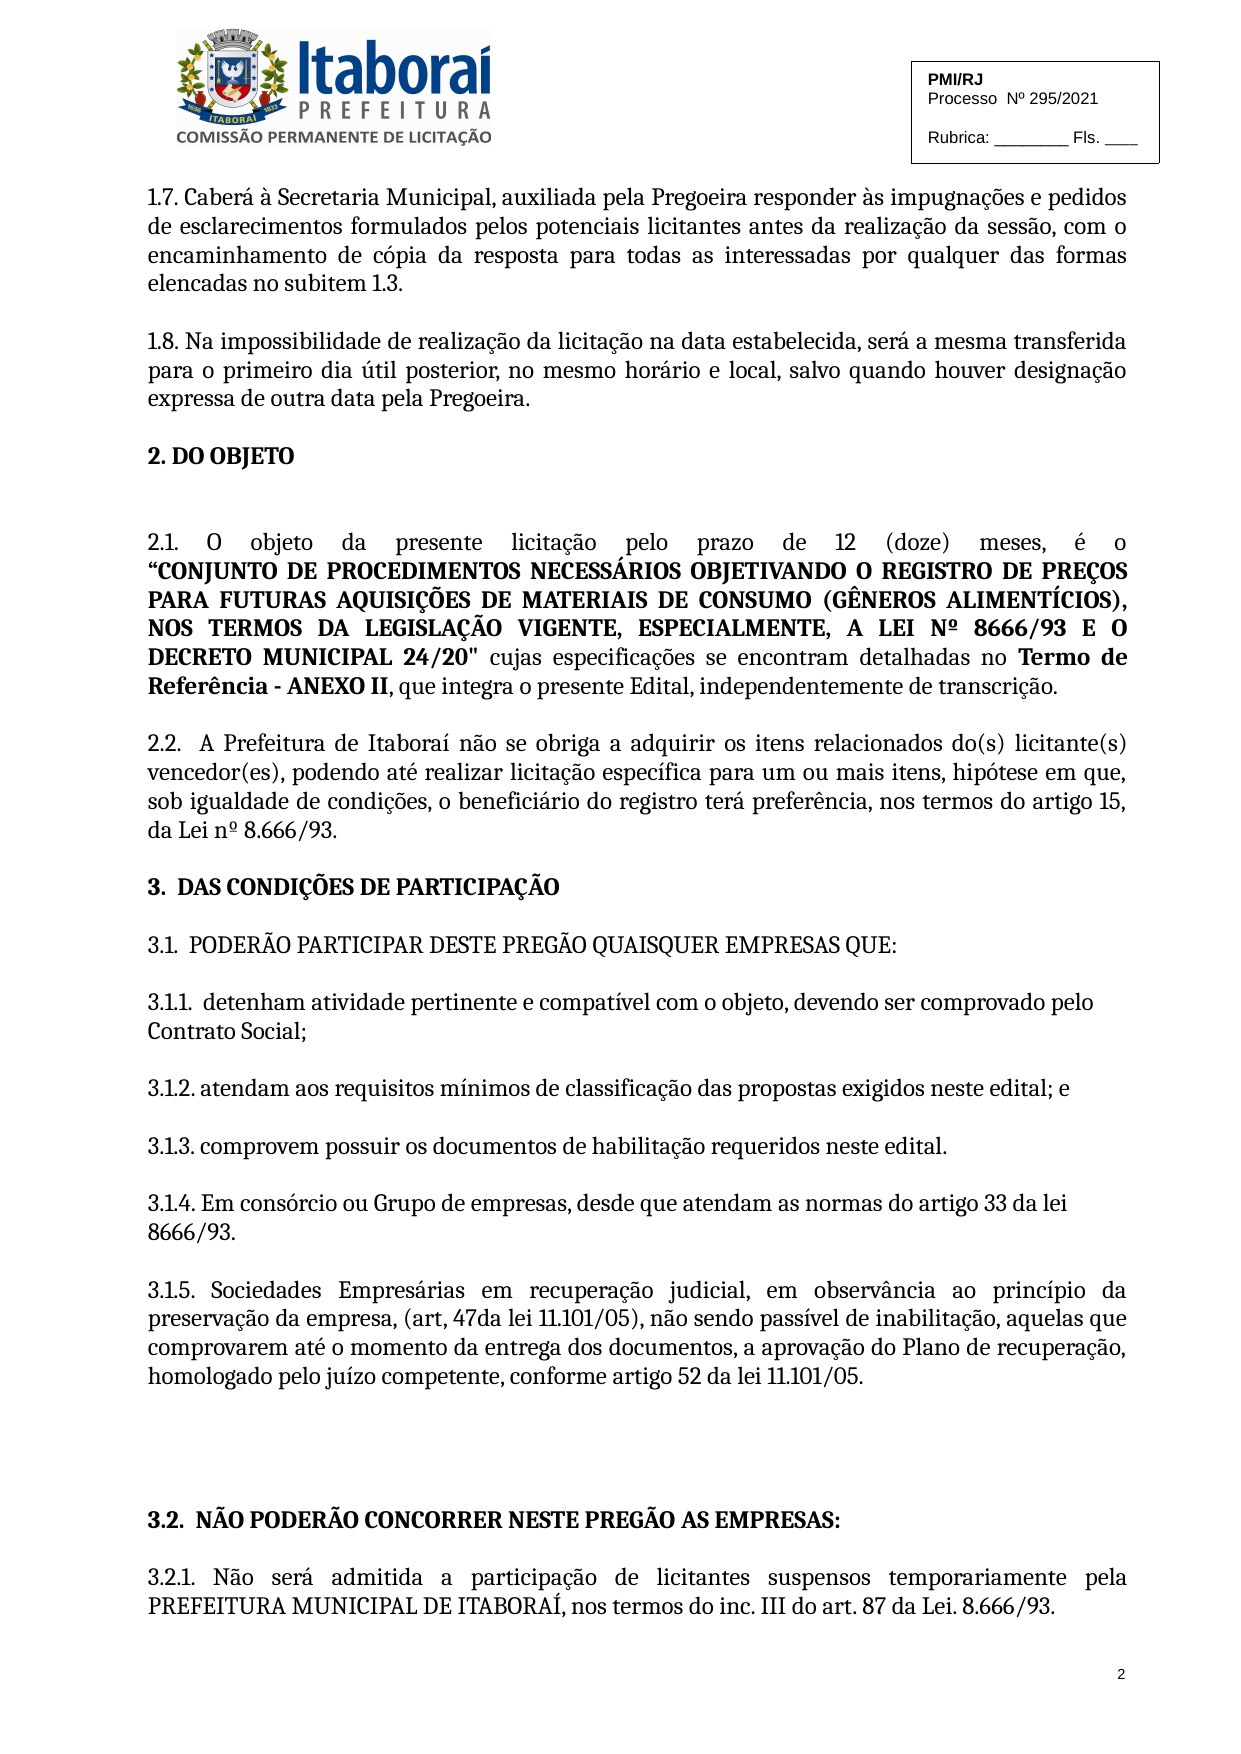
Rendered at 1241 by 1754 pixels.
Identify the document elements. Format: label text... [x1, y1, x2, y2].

text 3.2.1. Não será admitida a participação de licitantes suspensos temporariamente pela PREFEITURA MUNICIPAL DE ITABORAÍ, nos termos do inc. III do art. 87 da Lei. 8.666/93. [148, 1563, 1128, 1621]
text 3.1.5. Sociedades Empresárias em recuperação judicial, em observância ao princípio da preservação da empresa, (art, 47da lei 11.101/05), não sendo passível de inabilitação, aquelas que comprovarem até o momento da entrega dos documentos, a aprovação do Plano de recuperação, homologado pelo juízo competente, conforme artigo 52 da lei 11.101/05. [148, 1276, 1128, 1391]
text 3.1.1. detenham atividade pertinente e compatível com o objeto, devendo ser comprovado pelo Contrato Social; [148, 988, 1128, 1046]
text 2.1. O objeto da presente licitação pelo prazo de 12 (doze) meses, é o “CONJUNTO DE PROCEDIMENTOS NECESSÁRIOS OBJETIVANDO O REGISTRO DE PREÇOS PARA FUTURAS AQUISIÇÕES DE MATERIAIS DE CONSUMO (GÊNEROS ALIMENTÍCIOS), NOS TERMOS DA LEGISLAÇÃO VIGENTE, ESPECIALMENTE, A LEI Nº 8666/93 E O DECRETO MUNICIPAL 24/20" cujas especificações se encontram detalhadas no Termo de Referência - ANEXO II, que integra o presente Edital, independentemente de transcrição. [148, 528, 1128, 701]
text 1.8. Na impossibilidade de realização da licitação na data estabelecida, será a mesma transferida para o primeiro dia útil posterior, no mesmo horário e local, salvo quando houver designação expressa de outra data pela Pregoeira. [148, 327, 1128, 413]
picture [176, 28, 492, 147]
text 3.1.3. comprovem possuir os documentos de habilitação requeridos neste edital. [148, 1132, 1128, 1161]
text 2.2. A Prefeitura de Itaboraí não se obriga a adquirir os itens relacionados do(s) licitante(s) vencedor(es), podendo até realizar licitação específica para um ou mais itens, hipótese em que, sob igualdade de condições, o beneficiário do registro terá preferência, nos termos do artigo 15, da Lei nº 8.666/93. [148, 729, 1128, 844]
text 3.2. NÃO PODERÃO CONCORRER NESTE PREGÃO AS EMPRESAS: [148, 1506, 1128, 1534]
text 2. DO OBJETO [148, 442, 1128, 471]
text 3. DAS CONDIÇÕES DE PARTICIPAÇÃO [148, 873, 1128, 902]
text 3.1. PODERÃO PARTICIPAR DESTE PREGÃO QUAISQUER EMPRESAS QUE: [148, 931, 1128, 959]
text 1.7. Caberá à Secretaria Municipal, auxiliada pela Pregoeira responder às impugnações e pedidos de esclarecimentos formulados pelos potenciais licitantes antes da realização da sessão, com o encaminhamento de cópia da resposta para todas as interessadas por qualquer das formas elencadas no subitem 1.3. [148, 183, 1128, 298]
text 3.1.4. Em consórcio ou Grupo de empresas, desde que atendam as normas do artigo 33 da lei 8666/93. [148, 1189, 1128, 1247]
text 3.1.2. atendam aos requisitos mínimos de classificação das propostas exigidos neste edital; e [148, 1074, 1128, 1103]
